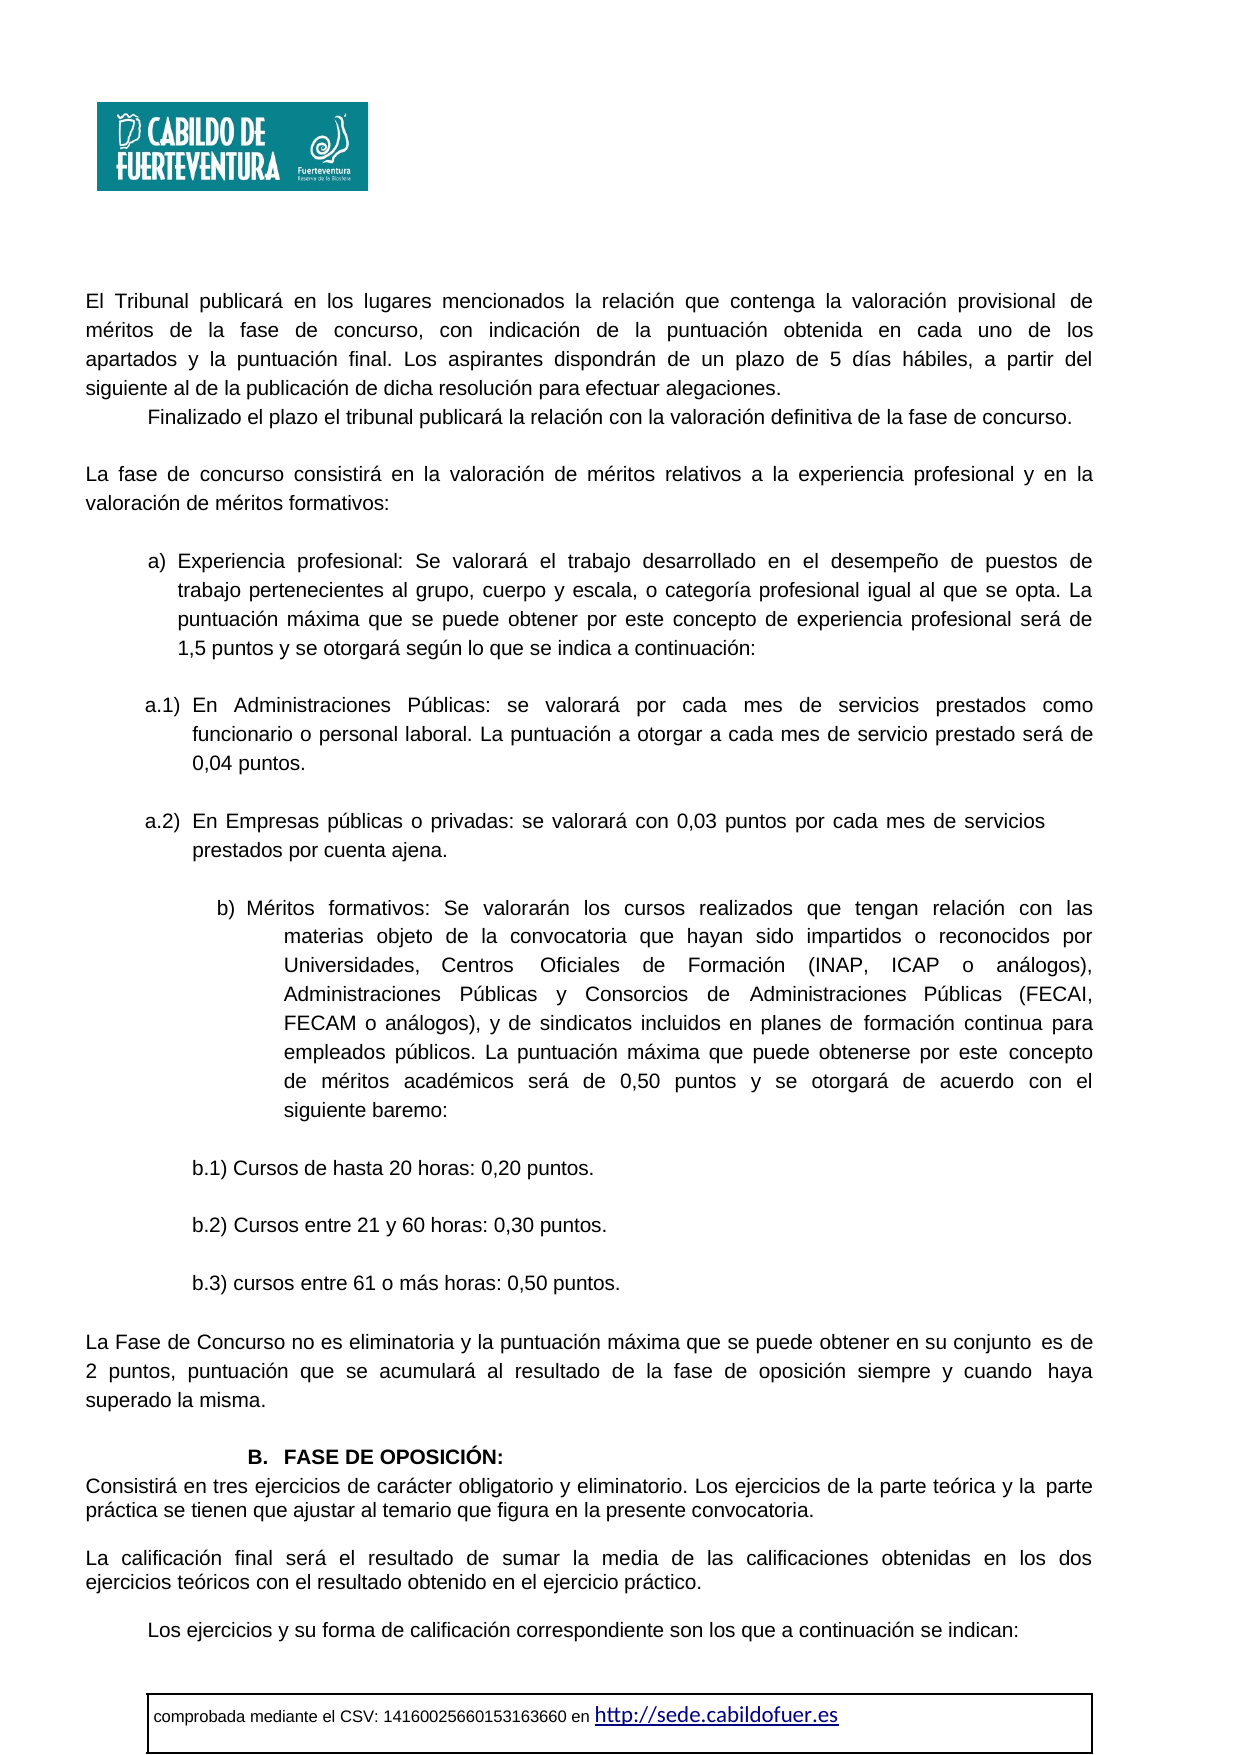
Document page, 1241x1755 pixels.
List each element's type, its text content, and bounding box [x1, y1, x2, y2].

text Los ejercicios y su forma de calificación correspondiente son los que a continuación se indican: [147, 1618, 1107, 1642]
list FASE DE OPOSICIÓN: [247, 1445, 1107, 1469]
text Consistirá en tres ejercicios de carácter obligatorio y eliminatorio. Los ejercicios de la parte teórica y la parte práctica se tienen que ajustar al temario que figura en la presente convocatoria. [85, 1474, 1093, 1522]
text La Fase de Concurso no es eliminatoria y la puntuación máxima que se puede obtener en su conjunto es de 2 puntos, puntuación que se acumulará al resultado de la fase de oposición siempre y cuando haya superado la misma. [85, 1329, 1093, 1411]
text La calificación final será el resultado de sumar la media de las calificaciones obtenidas en los dos ejercicios teóricos con el resultado obtenido en el ejercicio práctico. [85, 1546, 1093, 1594]
text Finalizado el plazo el tribunal publicará la relación con la valoración definitiva de la fase de concurso. [147, 405, 1107, 429]
list En Administraciones Públicas: se valorará por cada mes de servicios prestados como funcionario o personal laboral. La puntuación a otorgar a cada mes de servicio prestado será de 0,04 puntos. [144, 693, 1093, 775]
list Experiencia profesional: Se valorará el trabajo desarrollado en el desempeño de puestos de trabajo pertenecientes al grupo, cuerpo y escala, o categoría profesional igual al que se opta. La puntuación máxima que se puede obtener por este concepto de experiencia profesional será de 1,5 puntos y se otorgará según lo que se indica a continuación: [148, 549, 1093, 660]
list En Empresas públicas o privadas: se valorará con 0,03 puntos por cada mes de servicios prestados por cuenta ajena. [144, 809, 1093, 862]
list Méritos formativos: Se valorarán los cursos realizados que tengan relación con las materias objeto de la convocatoria que hayan sido impartidos o reconocidos por Universidades, Centros Oficiales de Formación (INAP, ICAP o análogos), Administraciones Públicas y Consorcios de Administraciones Públicas (FECAI, FECAM o análogos), y de sindicatos incluidos en planes de formación continua para empleados públicos. La puntuación máxima que puede obtenerse por este concepto de méritos académicos será de 0,50 puntos y se otorgará de acuerdo con el siguiente baremo: [217, 895, 1093, 1122]
text b.1) Cursos de hasta 20 horas: 0,20 puntos. b.2) Cursos entre 21 y 60 horas: 0,30 puntos. b.3) cursos entre 61 o más horas: 0,50 puntos. [192, 1156, 628, 1295]
text El Tribunal publicará en los lugares mencionados la relación que contenga la valoración provisional de méritos de la fase de concurso, con indicación de la puntuación obtenida en cada uno de los apartados y la puntuación final. Los aspirantes dispondrán de un plazo de 5 días hábiles, a partir del siguiente al de la publicación de dicha resolución para efectuar alegaciones. [85, 289, 1093, 400]
text La fase de concurso consistirá en la valoración de méritos relativos a la experiencia profesional y en la valoración de méritos formativos: [85, 462, 1093, 515]
